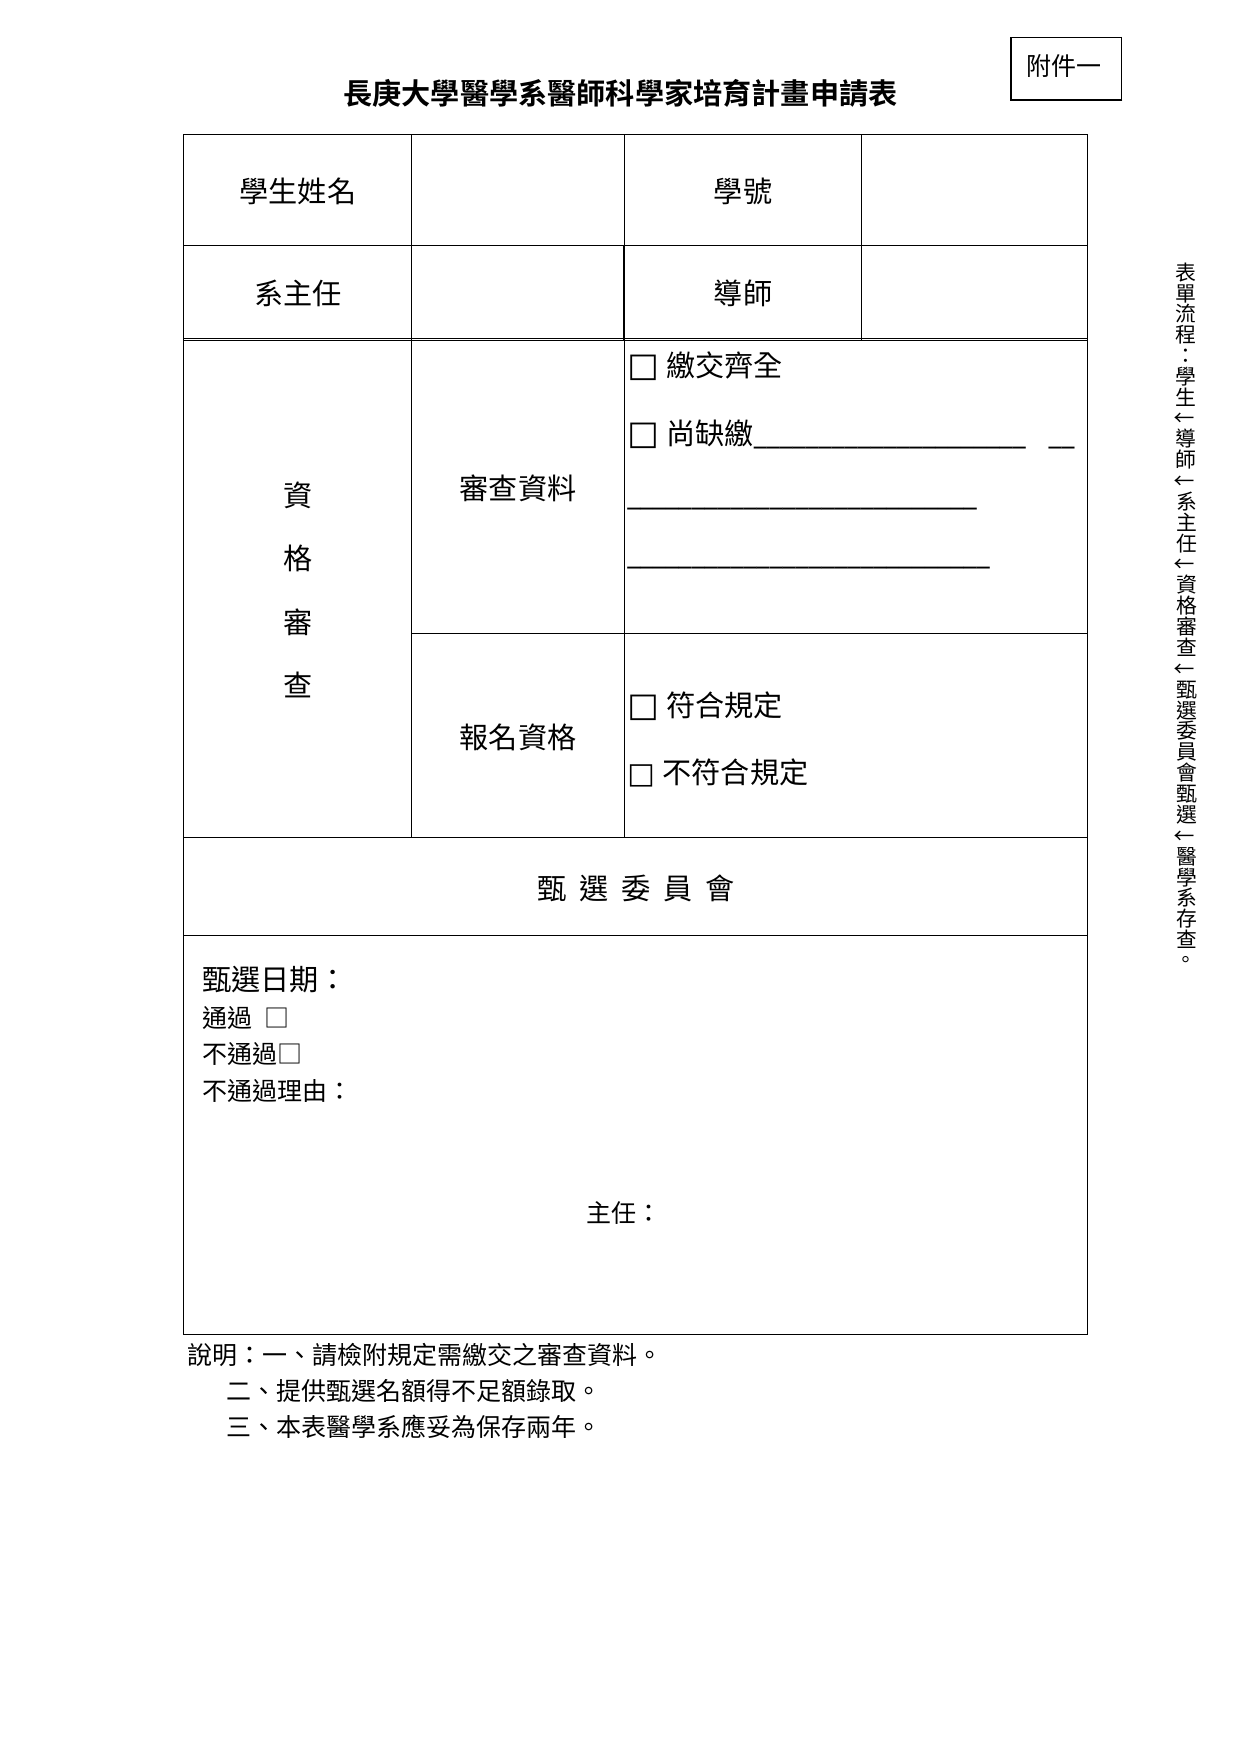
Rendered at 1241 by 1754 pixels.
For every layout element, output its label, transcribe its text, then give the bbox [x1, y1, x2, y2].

table_header [412, 135, 624, 245]
text 表單流程：學生↓導師↓系主任↓資格審查↓甄選委員會甄選↓醫學系存查。 [1171, 262, 1201, 1131]
text 長庚大學醫學系醫師科學家培育計畫申請表 [1121, 246, 1208, 1146]
table_cell 導師 [625, 246, 861, 338]
table_cell [412, 246, 623, 338]
table_cell □ 繳交齊全 □ 尚缺繳_____________________ _____________________________ ____________________________ [625, 341, 1087, 633]
table_cell 資 格 審 查 [184, 341, 411, 837]
table_cell 審查資料 [412, 341, 624, 633]
text 二、提供甄選名額得不足額錄取。 [187, 1371, 1053, 1408]
table_header [862, 135, 1087, 245]
table_header 學生姓名 [184, 135, 411, 245]
table_cell 報名資格 [412, 634, 624, 837]
table_header 學號 [625, 135, 861, 245]
table_cell 甄 選 委 員 會 [184, 838, 1087, 935]
text 附件一 [1027, 46, 1106, 82]
text 長庚大學醫學系醫師科學家培育計畫申請表 [187, 71, 1053, 113]
text 長庚大學醫學系醫師科學家培育計畫申請表 [1012, 38, 1121, 99]
table_cell 系主任 [184, 246, 411, 338]
table_cell [184, 936, 1087, 1334]
table_cell □ 符合規定 □ 不符合規定 [625, 634, 1087, 837]
text 說明：一、請檢附規定需繳交之審查資料。 [187, 1335, 1053, 1371]
table_cell [862, 246, 1087, 338]
text 三、本表醫學系應妥為保存兩年。 [187, 1408, 1053, 1444]
